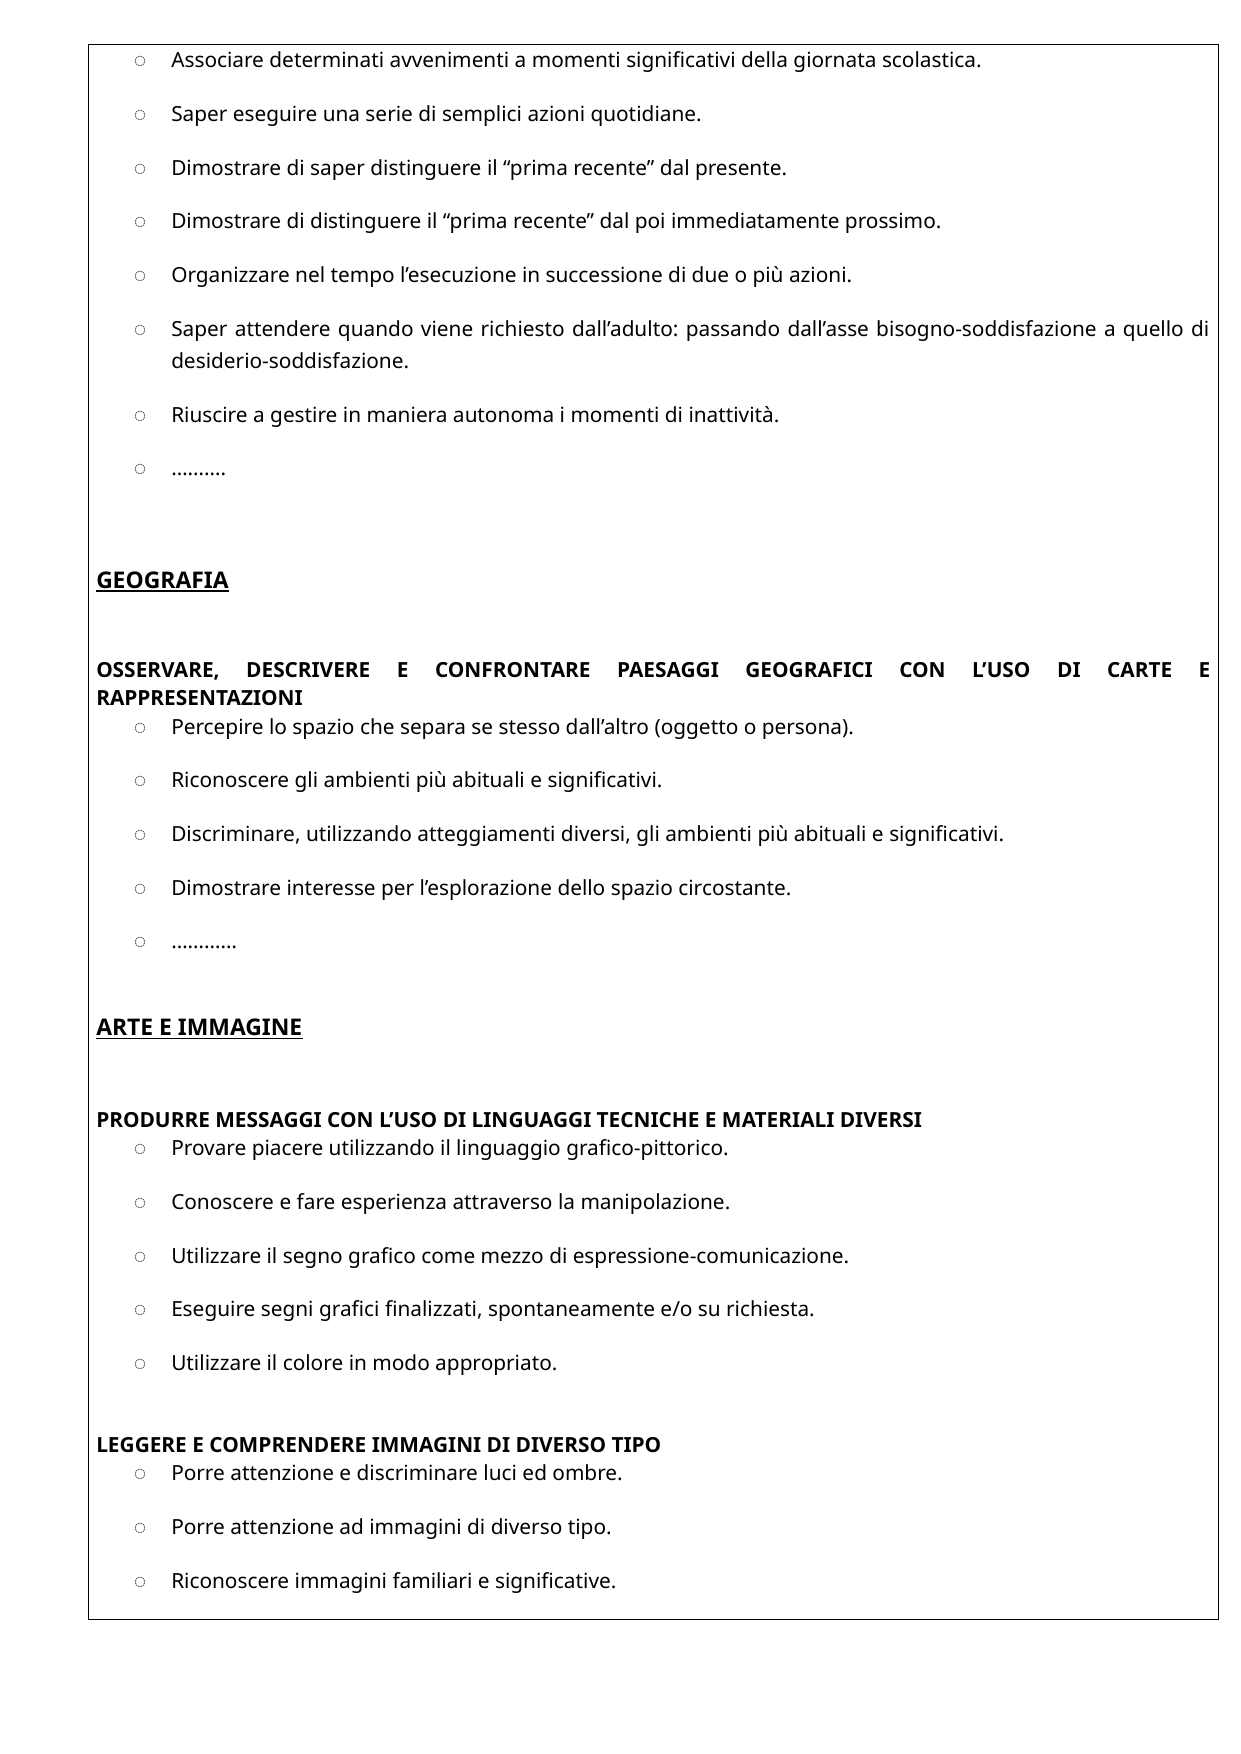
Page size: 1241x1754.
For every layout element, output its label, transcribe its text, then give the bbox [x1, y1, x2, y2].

table_cell Associare determinati avvenimenti a momenti significativi della giornata scolastica. Saper eseguire una serie di semplici azioni quotidiane. Dimostrare di saper distinguere il “prima recente” dal presente. Dimostrare di distinguere il “prima recente” dal poi immediatamente prossimo. Organizzare nel tempo l’esecuzione in successione di due o più azioni. Saper attendere quando viene richiesto dall’adulto: passando dall’asse bisogno-soddisfazione a quello di desiderio-soddisfazione. Riuscire a gestire in maniera autonoma i momenti di inattività. ………. GEOGRAFIA OSSERVARE, DESCRIVERE E CONFRONTARE PAESAGGI GEOGRAFICI CON L’USO DI CARTE E RAPPRESENTAZIONI Percepire lo spazio che separa se stesso dall’altro (oggetto o persona). Riconoscere gli ambienti più abituali e significativi. Discriminare, utilizzando atteggiamenti diversi, gli ambienti più abituali e significativi. Dimostrare interesse per l’esplorazione dello spazio circostante. ………… ARTE E IMMAGINE PRODURRE MESSAGGI CON L’USO DI LINGUAGGI TECNICHE E MATERIALI DIVERSI Provare piacere utilizzando il linguaggio grafico-pittorico. Conoscere e fare esperienza attraverso la manipolazione. Utilizzare il segno grafico come mezzo di espressione-comunicazione. Eseguire segni grafici finalizzati, spontaneamente e/o su richiesta. Utilizzare il colore in modo appropriato. LEGGERE E COMPRENDERE IMMAGINI DI DIVERSO TIPO Porre attenzione e discriminare luci ed ombre. Porre attenzione ad immagini di diverso tipo. Riconoscere immagini familiari e significative. [89, 45, 1218, 1619]
